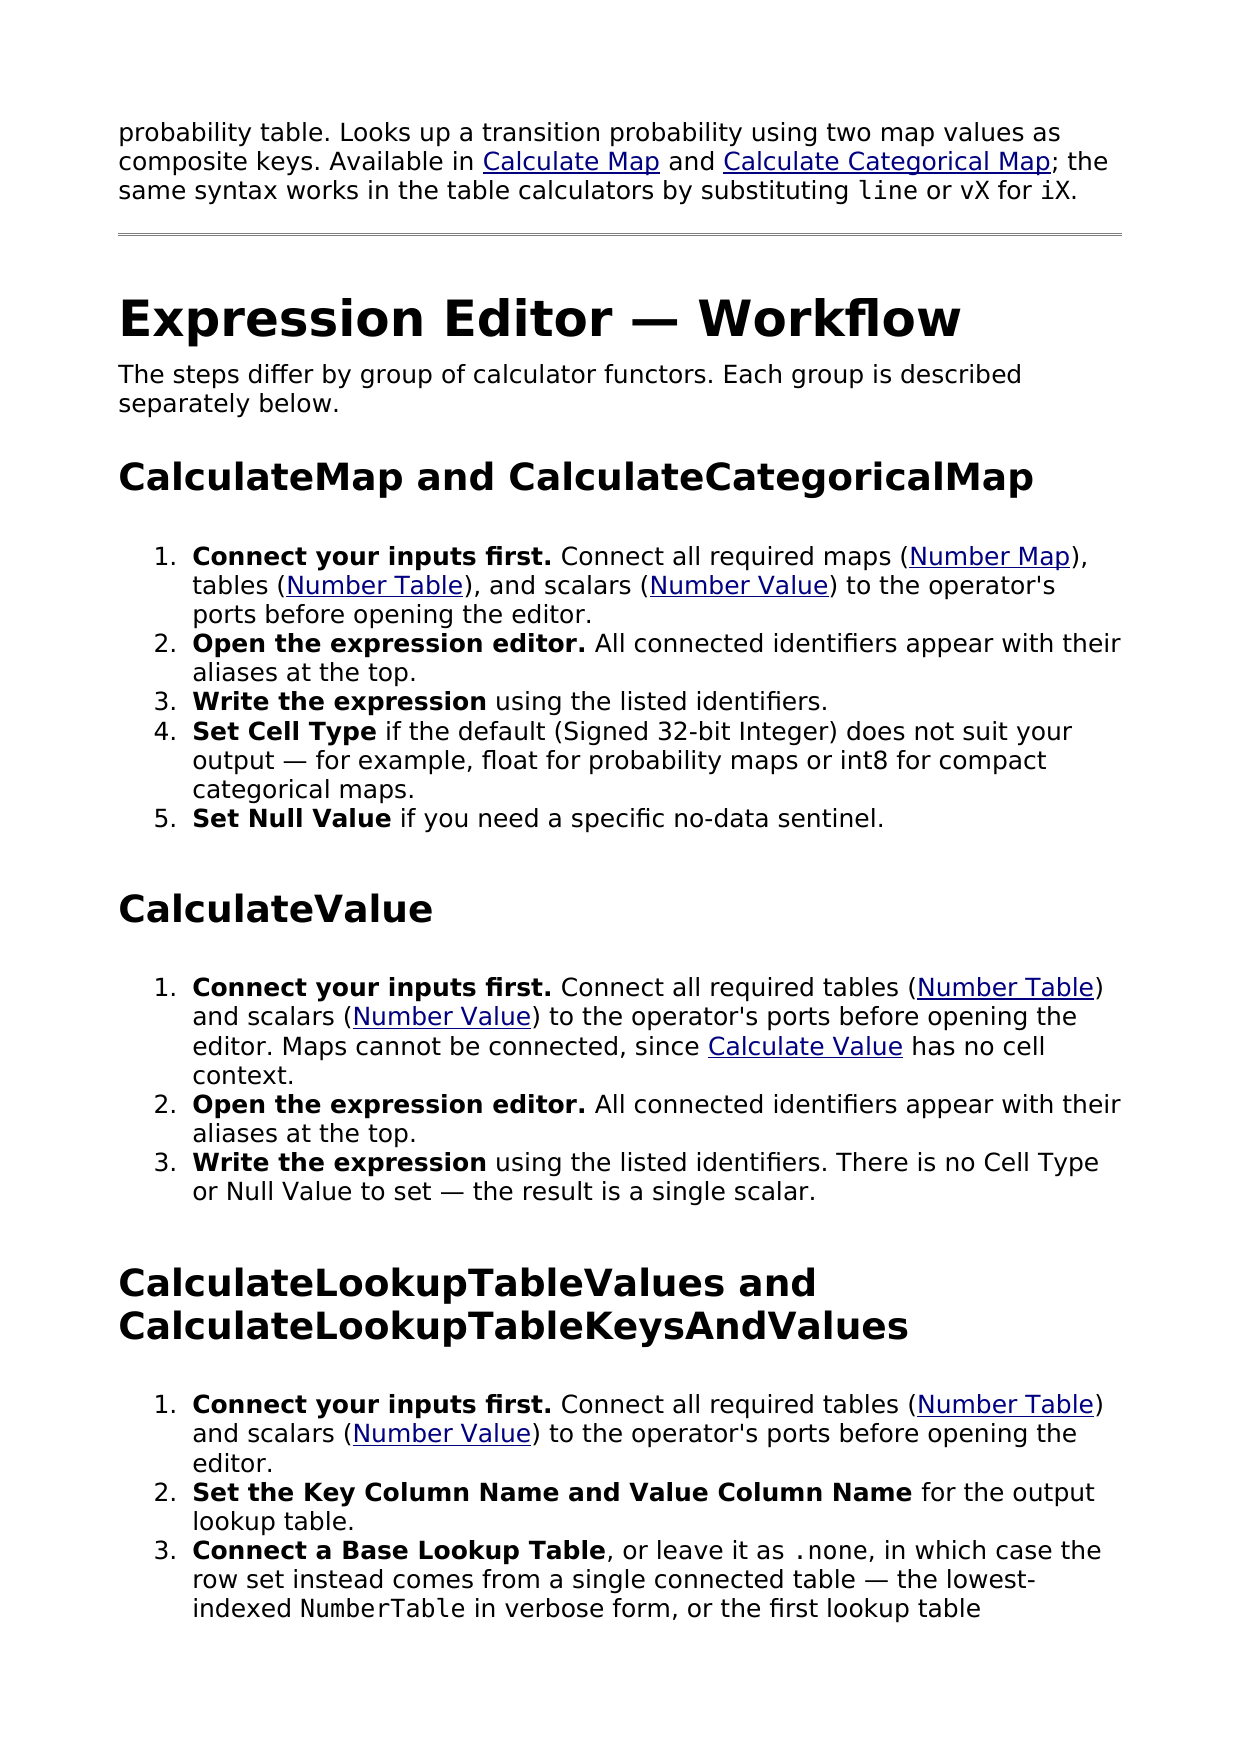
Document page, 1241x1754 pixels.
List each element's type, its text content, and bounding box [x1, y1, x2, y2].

text The steps differ by group of calculator functors. Each group is described separately below. [118, 360, 1122, 418]
list Write the expression using the listed identifiers. There is no Cell Type or Null Value to set — the result is a single scalar. [177, 1148, 1122, 1207]
subtitle CalculateLookupTableValues and CalculateLookupTableKeysAndValues [118, 1261, 1122, 1348]
text probability table. Looks up a transition probability using two map values as composite keys. Available in Calculate Map and Calculate Categorical Map; the same syntax works in the table calculators by substituting line or vX for iX. [118, 118, 1122, 206]
list Connect your inputs first. Connect all required tables (Number Table) and scalars (Number Value) to the operator's ports before opening the editor. [177, 1391, 1122, 1478]
list Set Cell Type if the default (Signed 32-bit Integer) does not suit your output — for example, float for probability maps or int8 for compact categorical maps. [177, 717, 1122, 804]
list Set Null Value if you need a specific no-data sentinel. [177, 804, 1122, 833]
list Set the Key Column Name and Value Column Name for the output lookup table. [177, 1478, 1122, 1536]
subtitle CalculateValue [118, 888, 1122, 931]
list Connect your inputs first. Connect all required tables (Number Table) and scalars (Number Value) to the operator's ports before opening the editor. Maps cannot be connected, since Calculate Value has no cell context. [177, 973, 1122, 1090]
list Write the expression using the listed identifiers. [177, 687, 1122, 717]
subtitle Expression Editor — Workflow [118, 289, 1122, 348]
list Connect your inputs first. Connect all required maps (Number Map), tables (Number Table), and scalars (Number Value) to the operator's ports before opening the editor. [177, 542, 1122, 629]
list Open the expression editor. All connected identifiers appear with their aliases at the top. [177, 1090, 1122, 1148]
subtitle CalculateMap and CalculateCategoricalMap [118, 456, 1122, 500]
list Connect a Base Lookup Table, or leave it as .none, in which case the row set instead comes from a single connected table — the lowest-indexed NumberTable in verbose form, or the first lookup table [177, 1536, 1122, 1624]
list Open the expression editor. All connected identifiers appear with their aliases at the top. [177, 629, 1122, 687]
